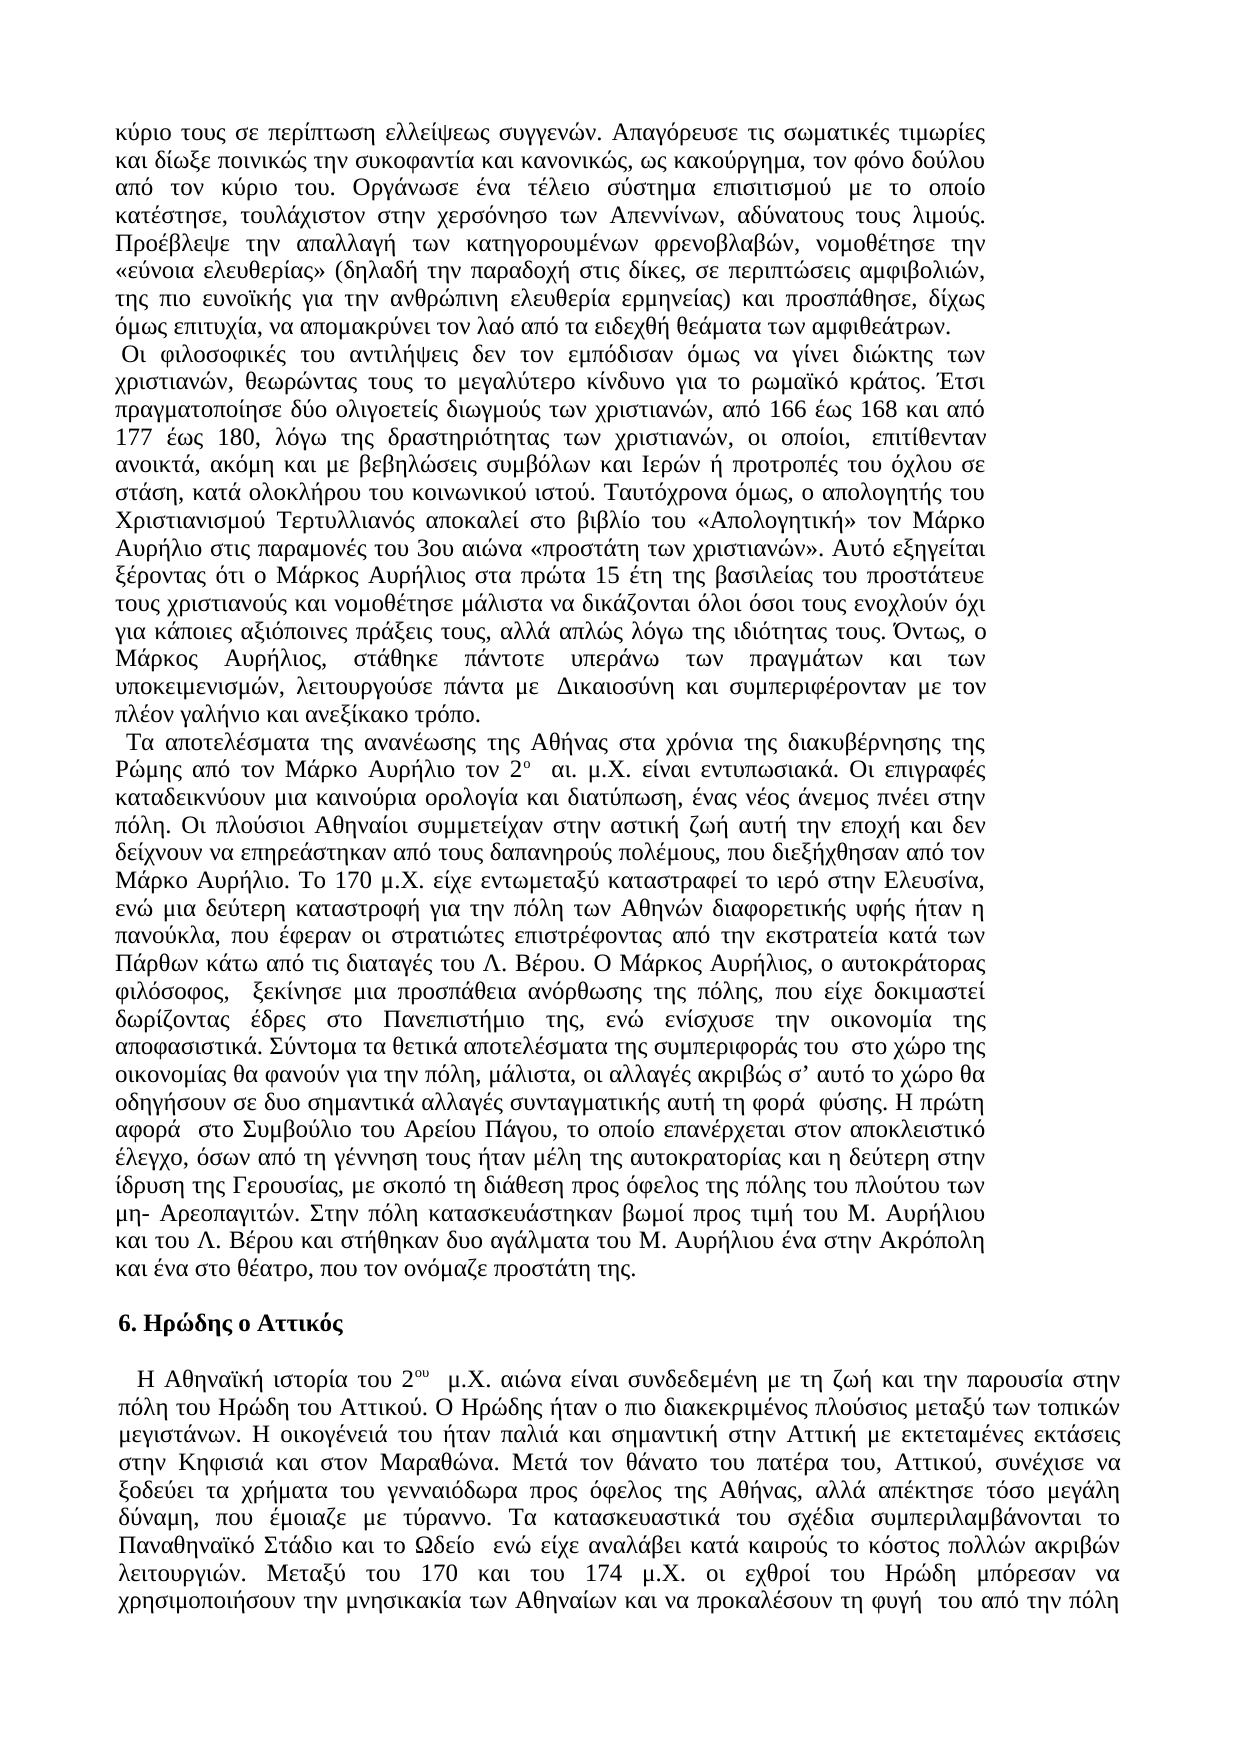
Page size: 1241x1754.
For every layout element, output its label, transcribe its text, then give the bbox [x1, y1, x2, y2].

text 6. Ηρώδης ο Αττικός [118, 1309, 1122, 1337]
text Η Αθηναϊκή ιστορία του 2ου μ.Χ. αιώνα είναι συνδεδεμένη με τη ζωή και την παρουσία στην πόλη του Ηρώδη του Αττικού. Ο Ηρώδης ήταν ο πιο διακεκριμένος πλούσιος μεταξύ των τοπικών μεγιστάνων. Η οικογένειά του ήταν παλιά και σημαντική στην Αττική με εκτεταμένες εκτάσεις στην Κηφισιά και στον Μαραθώνα. Μετά τον θάνατο του πατέρα του, Αττικού, συνέχισε να ξοδεύει τα χρήματα του γενναιόδωρα προς όφελος της Αθήνας, αλλά απέκτησε τόσο μεγάλη δύναμη, που έμοιαζε με τύραννο. Τα κατασκευαστικά του σχέδια συμπεριλαμβάνονται το Παναθηναϊκό Στάδιο και το Ωδείο ενώ είχε αναλάβει κατά καιρούς το κόστος πολλών ακριβών λειτουργιών. Μεταξύ του 170 και του 174 μ.Χ. οι εχθροί του Ηρώδη μπόρεσαν να χρησιμοποιήσουν την μνησικακία των Αθηναίων και να προκαλέσουν τη φυγή του από την πόλη [118, 1365, 1122, 1614]
table_header κύριο τους σε περίπτωση ελλείψεως συγγενών. Απαγόρευσε τις σωματικές τιμωρίες και δίωξε ποινικώς την συκοφαντία και κανονικώς, ως κακούργημα, τον φόνο δούλου από τον κύριο του. Οργάνωσε ένα τέλειο σύστημα επισιτισμού με το οποίο κατέστησε, τουλάχιστον στην χερσόνησο των Απεννίνων, αδύνατους τους λιμούς. Προέβλεψε την απαλλαγή των κατηγορουμένων φρενοβλαβών, νομοθέτησε την «εύνοια ελευθερίας» (δηλαδή την παραδοχή στις δίκες, σε περιπτώσεις αμφιβολιών, της πιο ευνοϊκής για την ανθρώπινη ελευθερία ερμηνείας) και προσπάθησε, δίχως όμως επιτυχία, να απομακρύνει τον λαό από τα ειδεχθή θεάματα των αμφιθεάτρων. Οι φιλοσοφικές του αντιλήψεις δεν τον εμπόδισαν όμως να γίνει διώκτης των χριστιανών, θεωρώντας τους το μεγαλύτερο κίνδυνο για το ρωμαϊκό κράτος. Έτσι πραγματοποίησε δύο ολιγοετείς διωγμούς των χριστιανών, από 166 έως 168 και από 177 έως 180, λόγω της δραστηριότητας των χριστιανών, οι οποίοι, επιτίθενταν ανοικτά, ακόμη και με βεβηλώσεις συμβόλων και Ιερών ή προτροπές του όχλου σε στάση, κατά ολοκλήρου του κοινωνικού ιστού. Ταυτόχρονα όμως, ο απολογητής του Χριστιανισμού Τερτυλλιανός αποκαλεί στο βιβλίο του «Απολογητική» τον Μάρκο Αυρήλιο στις παραμονές του 3ου αιώνα «προστάτη των χριστιανών». Αυτό εξηγείται ξέροντας ότι ο Μάρκος Αυρήλιος στα πρώτα 15 έτη της βασιλείας του προστάτευε τους χριστιανούς και νομοθέτησε μάλιστα να δικάζονται όλοι όσοι τους ενοχλούν όχι για κάποιες αξιόποινες πράξεις τους, αλλά απλώς λόγω της ιδιότητας τους. Όντως, ο Μάρκος Αυρήλιος, στάθηκε πάντοτε υπεράνω των πραγμάτων και των υποκειμενισμών, λειτουργούσε πάντα με Δικαιοσύνη και συμπεριφέρονταν με τον πλέον γαλήνιο και ανεξίκακο τρόπο. Τα αποτελέσματα της ανανέωσης της Αθήνας στα χρόνια της διακυβέρνησης της Ρώμης από τον Μάρκο Αυρήλιο τον 2ο αι. μ.Χ. είναι εντυπωσιακά. Οι επιγραφές καταδεικνύουν μια καινούρια ορολογία και διατύπωση, ένας νέος άνεμος πνέει στην πόλη. Οι πλούσιοι Αθηναίοι συμμετείχαν στην αστική ζωή αυτή την εποχή και δεν δείχνουν να επηρεάστηκαν από τους δαπανηρούς πολέμους, που διεξήχθησαν από τον Μάρκο Αυρήλιο. Το 170 μ.Χ. είχε εντωμεταξύ καταστραφεί το ιερό στην Ελευσίνα, ενώ μια δεύτερη καταστροφή για την πόλη των Αθηνών διαφορετικής υφής ήταν η πανούκλα, που έφεραν οι στρατιώτες επιστρέφοντας από την εκστρατεία κατά των Πάρθων κάτω από τις διαταγές του Λ. Βέρου. Ο Μάρκος Αυρήλιος, ο αυτοκράτορας φιλόσοφος, ξεκίνησε μια προσπάθεια ανόρθωσης της πόλης, που είχε δοκιμαστεί δωρίζοντας έδρες στο Πανεπιστήμιο της, ενώ ενίσχυσε την οικονομία της αποφασιστικά. Σύντομα τα θετικά αποτελέσματα της συμπεριφοράς του στο χώρο της οικονομίας θα φανούν για την πόλη, μάλιστα, οι αλλαγές ακριβώς σ’ αυτό το χώρο θα οδηγήσουν σε δυο σημαντικά αλλαγές συνταγματικής αυτή τη φορά φύσης. Η πρώτη αφορά στο Συμβούλιο του Αρείου Πάγου, το οποίο επανέρχεται στον αποκλειστικό έλεγχο, όσων από τη γέννηση τους ήταν μέλη της αυτοκρατορίας και η δεύτερη στην ίδρυση της Γερουσίας, με σκοπό τη διάθεση προς όφελος της πόλης του πλούτου των μη- Αρεοπαγιτών. Στην πόλη κατασκευάστηκαν βωμοί προς τιμή του Μ. Αυρήλιου και του Λ. Βέρου και στήθηκαν δυο αγάλματα του Μ. Αυρήλιου ένα στην Ακρόπολη και ένα στο θέατρο, που τον ονόμαζε προστάτη της. [115, 118, 986, 1309]
